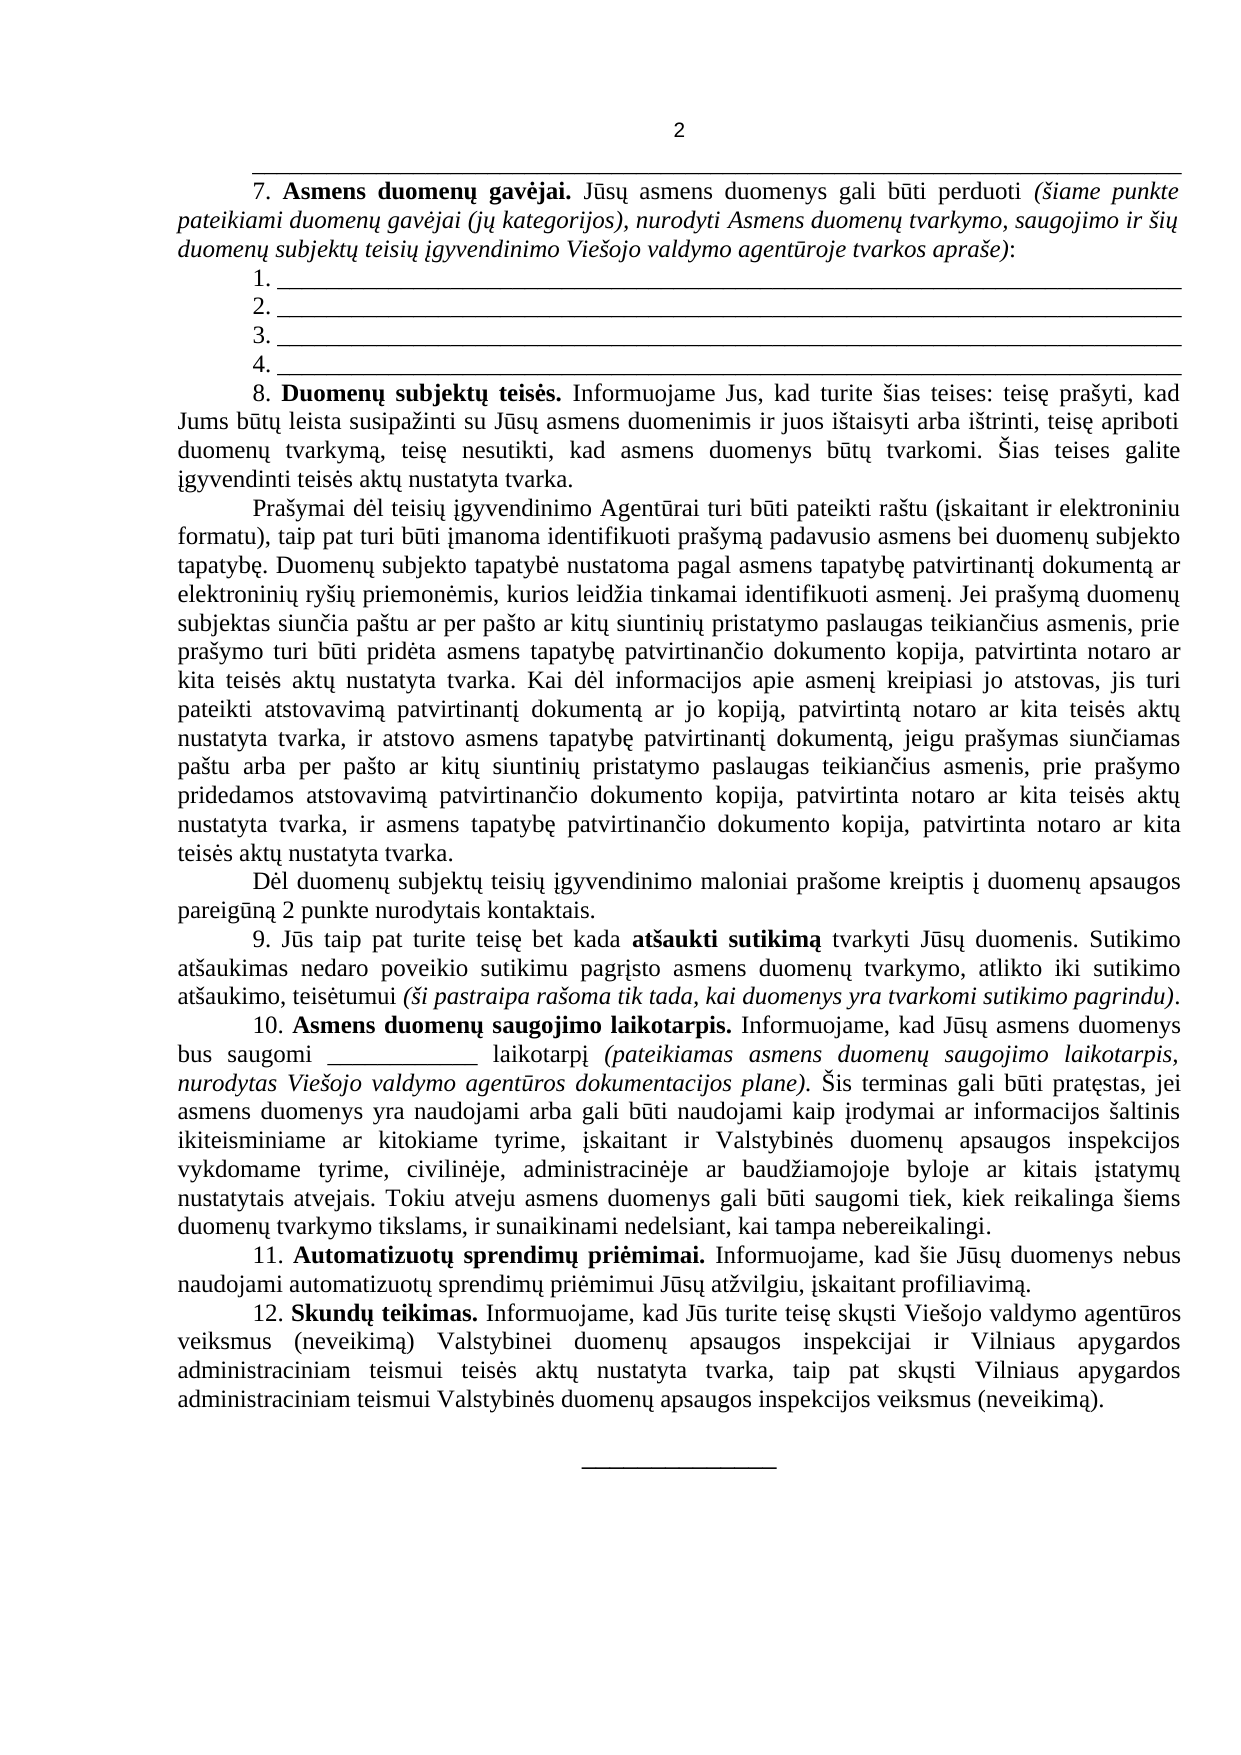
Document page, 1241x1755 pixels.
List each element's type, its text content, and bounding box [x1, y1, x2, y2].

text 11. Automatizuotų sprendimų priėmimai. Informuojame, kad šie Jūsų duomenys nebus naudojami automatizuotų sprendimų priėmimui Jūsų atžvilgiu, įskaitant profiliavimą. [177, 1240, 1181, 1298]
text Prašymai dėl teisių įgyvendinimo Agentūrai turi būti pateikti raštu (įskaitant ir elektroniniu formatu), taip pat turi būti įmanoma identifikuoti prašymą padavusio asmens bei duomenų subjekto tapatybę. Duomenų subjekto tapatybė nustatoma pagal asmens tapatybę patvirtinantį dokumentą ar elektroninių ryšių priemonėmis, kurios leidžia tinkamai identifikuoti asmenį. Jei prašymą duomenų subjektas siunčia paštu ar per pašto ar kitų siuntinių pristatymo paslaugas teikiančius asmenis, prie prašymo turi būti pridėta asmens tapatybę patvirtinančio dokumento kopija, patvirtinta notaro ar kita teisės aktų nustatyta tvarka. Kai dėl informacijos apie asmenį kreipiasi jo atstovas, jis turi pateikti atstovavimą patvirtinantį dokumentą ar jo kopiją, patvirtintą notaro ar kita teisės aktų nustatyta tvarka, ir atstovo asmens tapatybę patvirtinantį dokumentą, jeigu prašymas siunčiamas paštu arba per pašto ar kitų siuntinių pristatymo paslaugas teikiančius asmenis, prie prašymo pridedamos atstovavimą patvirtinančio dokumento kopija, patvirtinta notaro ar kita teisės aktų nustatyta tvarka, ir asmens tapatybę patvirtinančio dokumento kopija, patvirtinta notaro ar kita teisės aktų nustatyta tvarka. [177, 493, 1181, 866]
text 8. Duomenų subjektų teisės. Informuojame Jus, kad turite šias teises: teisę prašyti, kad Jums būtų leista susipažinti su Jūsų asmens duomenimis ir juos ištaisyti arba ištrinti, teisę apriboti duomenų tvarkymą, teisę nesutikti, kad asmens duomenys būtų tvarkomi. Šias teises galite įgyvendinti teisės aktų nustatyta tvarka. [177, 378, 1181, 493]
text 10. Asmens duomenų saugojimo laikotarpis. Informuojame, kad Jūsų asmens duomenys bus saugomi ____________ laikotarpį (pateikiamas asmens duomenų saugojimo laikotarpis, nurodytas Viešojo valdymo agentūros dokumentacijos plane). Šis terminas gali būti pratęstas, jei asmens duomenys yra naudojami arba gali būti naudojami kaip įrodymai ar informacijos šaltinis ikiteisminiame ar kitokiame tyrime, įskaitant ir Valstybinės duomenų apsaugos inspekcijos vykdomame tyrime, civilinėje, administracinėje ar baudžiamojoje byloje ar kitais įstatymų nustatytais atvejais. Tokiu atveju asmens duomenys gali būti saugomi tiek, kiek reikalinga šiems duomenų tvarkymo tikslams, ir sunaikinami nedelsiant, kai tampa nebereikalingi. [177, 1010, 1181, 1240]
text ______________ [177, 1441, 1181, 1470]
text 9. Jūs taip pat turite teisę bet kada atšaukti sutikimą tvarkyti Jūsų duomenis. Sutikimo atšaukimas nedaro poveikio sutikimu pagrįsto asmens duomenų tvarkymo, atlikto iki sutikimo atšaukimo, teisėtumui (ši pastraipa rašoma tik tada, kai duomenys yra tvarkomi sutikimo pagrindu). [177, 924, 1181, 1010]
text 7. Asmens duomenų gavėjai. Jūsų asmens duomenys gali būti perduoti (šiame punkte pateikiami duomenų gavėjai (jų kategorijos), nurodyti Asmens duomenų tvarkymo, saugojimo ir šių duomenų subjektų teisių įgyvendinimo Viešojo valdymo agentūroje tvarkos apraše): [177, 176, 1181, 263]
text 4. [177, 349, 1181, 378]
text 2. [177, 291, 1181, 320]
text 12. Skundų teikimas. Informuojame, kad Jūs turite teisę skųsti Viešojo valdymo agentūros veiksmus (neveikimą) Valstybinei duomenų apsaugos inspekcijai ir Vilniaus apygardos administraciniam teismui teisės aktų nustatyta tvarka, taip pat skųsti Vilniaus apygardos administraciniam teismui Valstybinės duomenų apsaugos inspekcijos veiksmus (neveikimą). [177, 1298, 1181, 1413]
text 3. [177, 320, 1181, 349]
text 1. [177, 263, 1181, 291]
text Dėl duomenų subjektų teisių įgyvendinimo maloniai prašome kreiptis į duomenų apsaugos pareigūną 2 punkte nurodytais kontaktais. [177, 866, 1181, 924]
